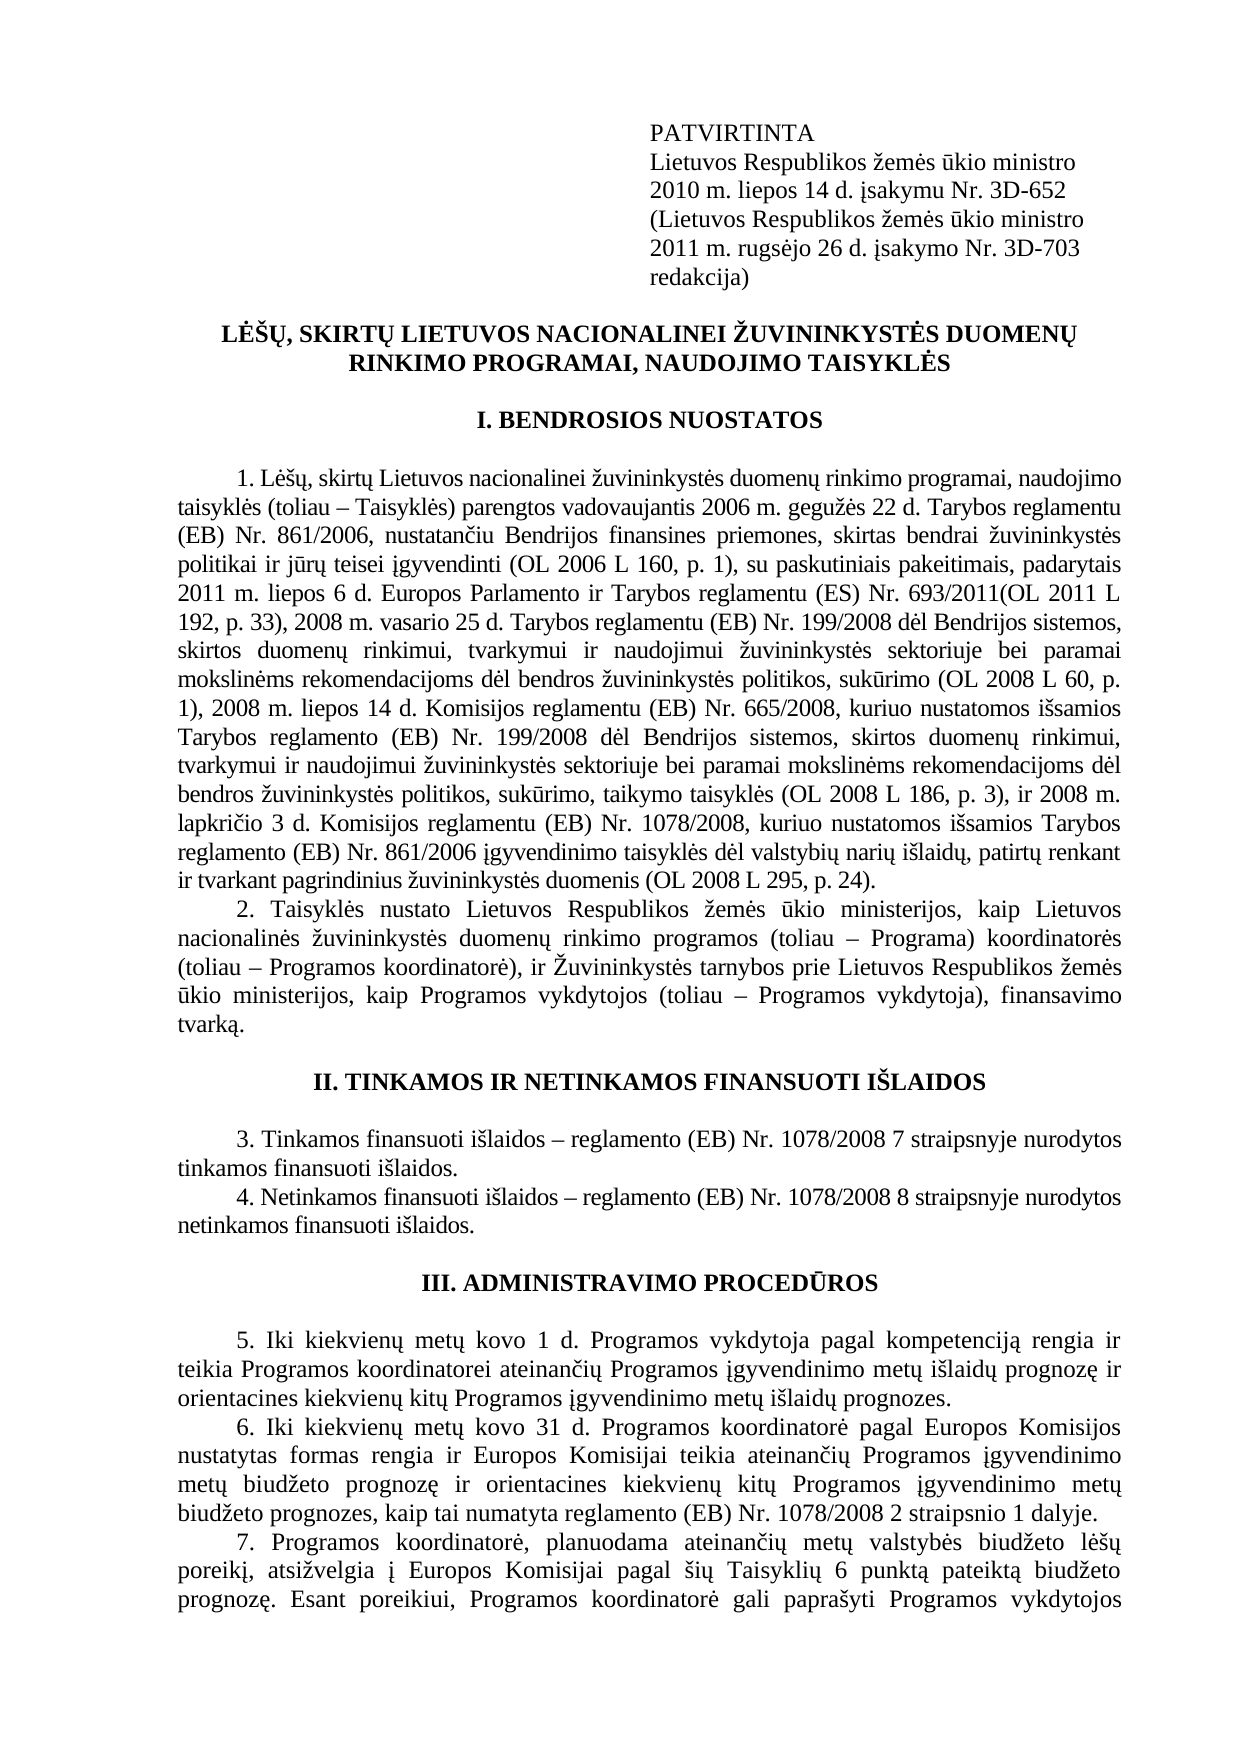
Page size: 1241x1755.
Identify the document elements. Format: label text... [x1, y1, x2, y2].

text 2010 m. liepos 14 d. įsakymu Nr. 3D-652 [649, 176, 1122, 204]
text PATVIRTINTA [649, 118, 1122, 147]
text 1. Lėšų, skirtų Lietuvos nacionalinei žuvininkystės duomenų rinkimo programai, naudojimo taisyklės (toliau – Taisyklės) parengtos vadovaujantis 2006 m. gegužės 22 d. Tarybos reglamentu (EB) Nr. 861/2006, nustatančiu Bendrijos finansines priemones, skirtas bendrai žuvininkystės politikai ir jūrų teisei įgyvendinti (OL 2006 L 160, p. 1), su paskutiniais pakeitimais, padarytais 2011 m. liepos 6 d. Europos Parlamento ir Tarybos reglamentu (ES) Nr. 693/2011(OL 2011 L 192, p. 33), 2008 m. vasario 25 d. Tarybos reglamentu (EB) Nr. 199/2008 dėl Bendrijos sistemos, skirtos duomenų rinkimui, tvarkymui ir naudojimui žuvininkystės sektoriuje bei paramai mokslinėms rekomendacijoms dėl bendros žuvininkystės politikos, sukūrimo (OL 2008 L 60, p. 1), 2008 m. liepos 14 d. Komisijos reglamentu (EB) Nr. 665/2008, kuriuo nustatomos išsamios Tarybos reglamento (EB) Nr. 199/2008 dėl Bendrijos sistemos, skirtos duomenų rinkimui, tvarkymui ir naudojimui žuvininkystės sektoriuje bei paramai mokslinėms rekomendacijoms dėl bendros žuvininkystės politikos, sukūrimo, taikymo taisyklės (OL 2008 L 186, p. 3), ir 2008 m. lapkričio 3 d. Komisijos reglamentu (EB) Nr. 1078/2008, kuriuo nustatomos išsamios Tarybos reglamento (EB) Nr. 861/2006 įgyvendinimo taisyklės dėl valstybių narių išlaidų, patirtų renkant ir tvarkant pagrindinius žuvininkystės duomenis (OL 2008 L 295, p. 24). [177, 463, 1122, 894]
text LĖŠŲ, SKIRTŲ LIETUVOS NACIONALINEI ŽUVININKYSTĖS DUOMENŲ RINKIMO PROGRAMAI, NAUDOJIMO TAISYKLĖS [177, 319, 1122, 377]
text 2011 m. rugsėjo 26 d. įsakymo Nr. 3D-703 [649, 233, 1122, 262]
text 3. Tinkamos finansuoti išlaidos – reglamento (EB) Nr. 1078/2008 7 straipsnyje nurodytos tinkamos finansuoti išlaidos. [177, 1124, 1122, 1182]
text 6. Iki kiekvienų metų kovo 31 d. Programos koordinatorė pagal Europos Komisijos nustatytas formas rengia ir Europos Komisijai teikia ateinančių Programos įgyvendinimo metų biudžeto prognozę ir orientacines kiekvienų kitų Programos įgyvendinimo metų biudžeto prognozes, kaip tai numatyta reglamento (EB) Nr. 1078/2008 2 straipsnio 1 dalyje. [177, 1412, 1122, 1527]
text 7. Programos koordinatorė, planuodama ateinančių metų valstybės biudžeto lėšų poreikį, atsižvelgia į Europos Komisijai pagal šių Taisyklių 6 punktą pateiktą biudžeto prognozę. Esant poreikiui, Programos koordinatorė gali paprašyti Programos vykdytojos [177, 1527, 1122, 1613]
text II. TINKAMOS IR NETINKAMOS FINANSUOTI IŠLAIDOS [177, 1067, 1122, 1096]
text 2. Taisyklės nustato Lietuvos Respublikos žemės ūkio ministerijos, kaip Lietuvos nacionalinės žuvininkystės duomenų rinkimo programos (toliau – Programa) koordinatorės (toliau – Programos koordinatorė), ir Žuvininkystės tarnybos prie Lietuvos Respublikos žemės ūkio ministerijos, kaip Programos vykdytojos (toliau – Programos vykdytoja), finansavimo tvarką. [177, 894, 1122, 1038]
text (Lietuvos Respublikos žemės ūkio ministro [649, 204, 1122, 233]
text 4. Netinkamos finansuoti išlaidos – reglamento (EB) Nr. 1078/2008 8 straipsnyje nurodytos netinkamos finansuoti išlaidos. [177, 1182, 1122, 1239]
text 5. Iki kiekvienų metų kovo 1 d. Programos vykdytoja pagal kompetenciją rengia ir teikia Programos koordinatorei ateinančių Programos įgyvendinimo metų išlaidų prognozę ir orientacines kiekvienų kitų Programos įgyvendinimo metų išlaidų prognozes. [177, 1326, 1122, 1412]
text redakcija) [649, 262, 1122, 291]
text I. BENDROSIOS NUOSTATOS [177, 406, 1122, 434]
text Lietuvos Respublikos žemės ūkio ministro [649, 147, 1122, 176]
text III. ADMINISTRAVIMO PROCEDŪROS [177, 1268, 1122, 1297]
